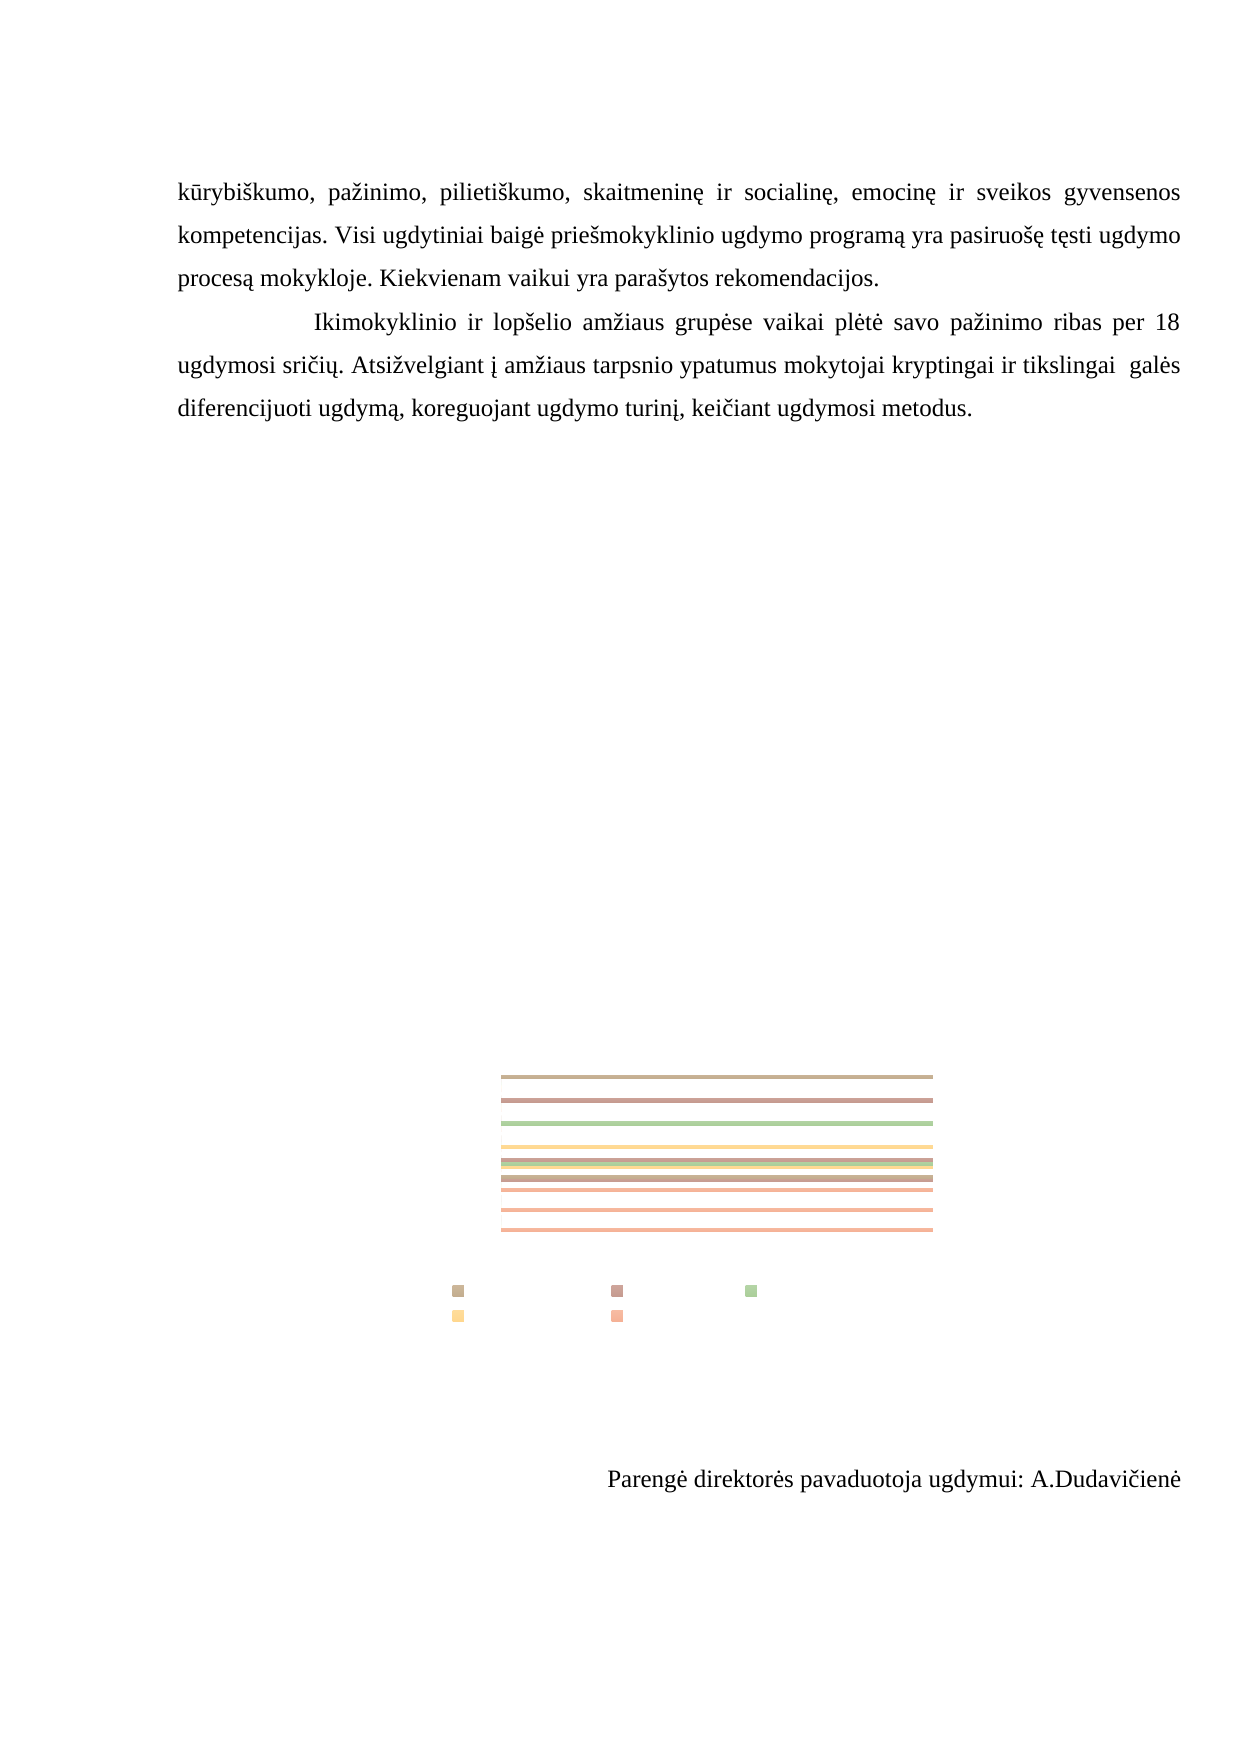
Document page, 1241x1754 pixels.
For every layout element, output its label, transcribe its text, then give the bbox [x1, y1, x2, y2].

text Parengė direktorės pavaduotoja ugdymui: A.Dudavičienė [177, 1464, 1181, 1493]
text kūrybiškumo, pažinimo, pilietiškumo, skaitmeninę ir socialinę, emocinę ir sveikos gyvensenos kompetencijas. Visi ugdytiniai baigė priešmokyklinio ugdymo programą yra pasiruošę tęsti ugdymo procesą mokykloje. Kiekvienam vaikui yra parašytos rekomendacijos. [177, 177, 1181, 292]
text Ikimokyklinio ir lopšelio amžiaus grupėse vaikai plėtė savo pažinimo ribas per 18 ugdymosi sričių. Atsižvelgiant į amžiaus tarpsnio ypatumus mokytojai kryptingai ir tikslingai galės diferencijuoti ugdymą, koreguojant ugdymo turinį, keičiant ugdymosi metodus. [177, 307, 1181, 422]
